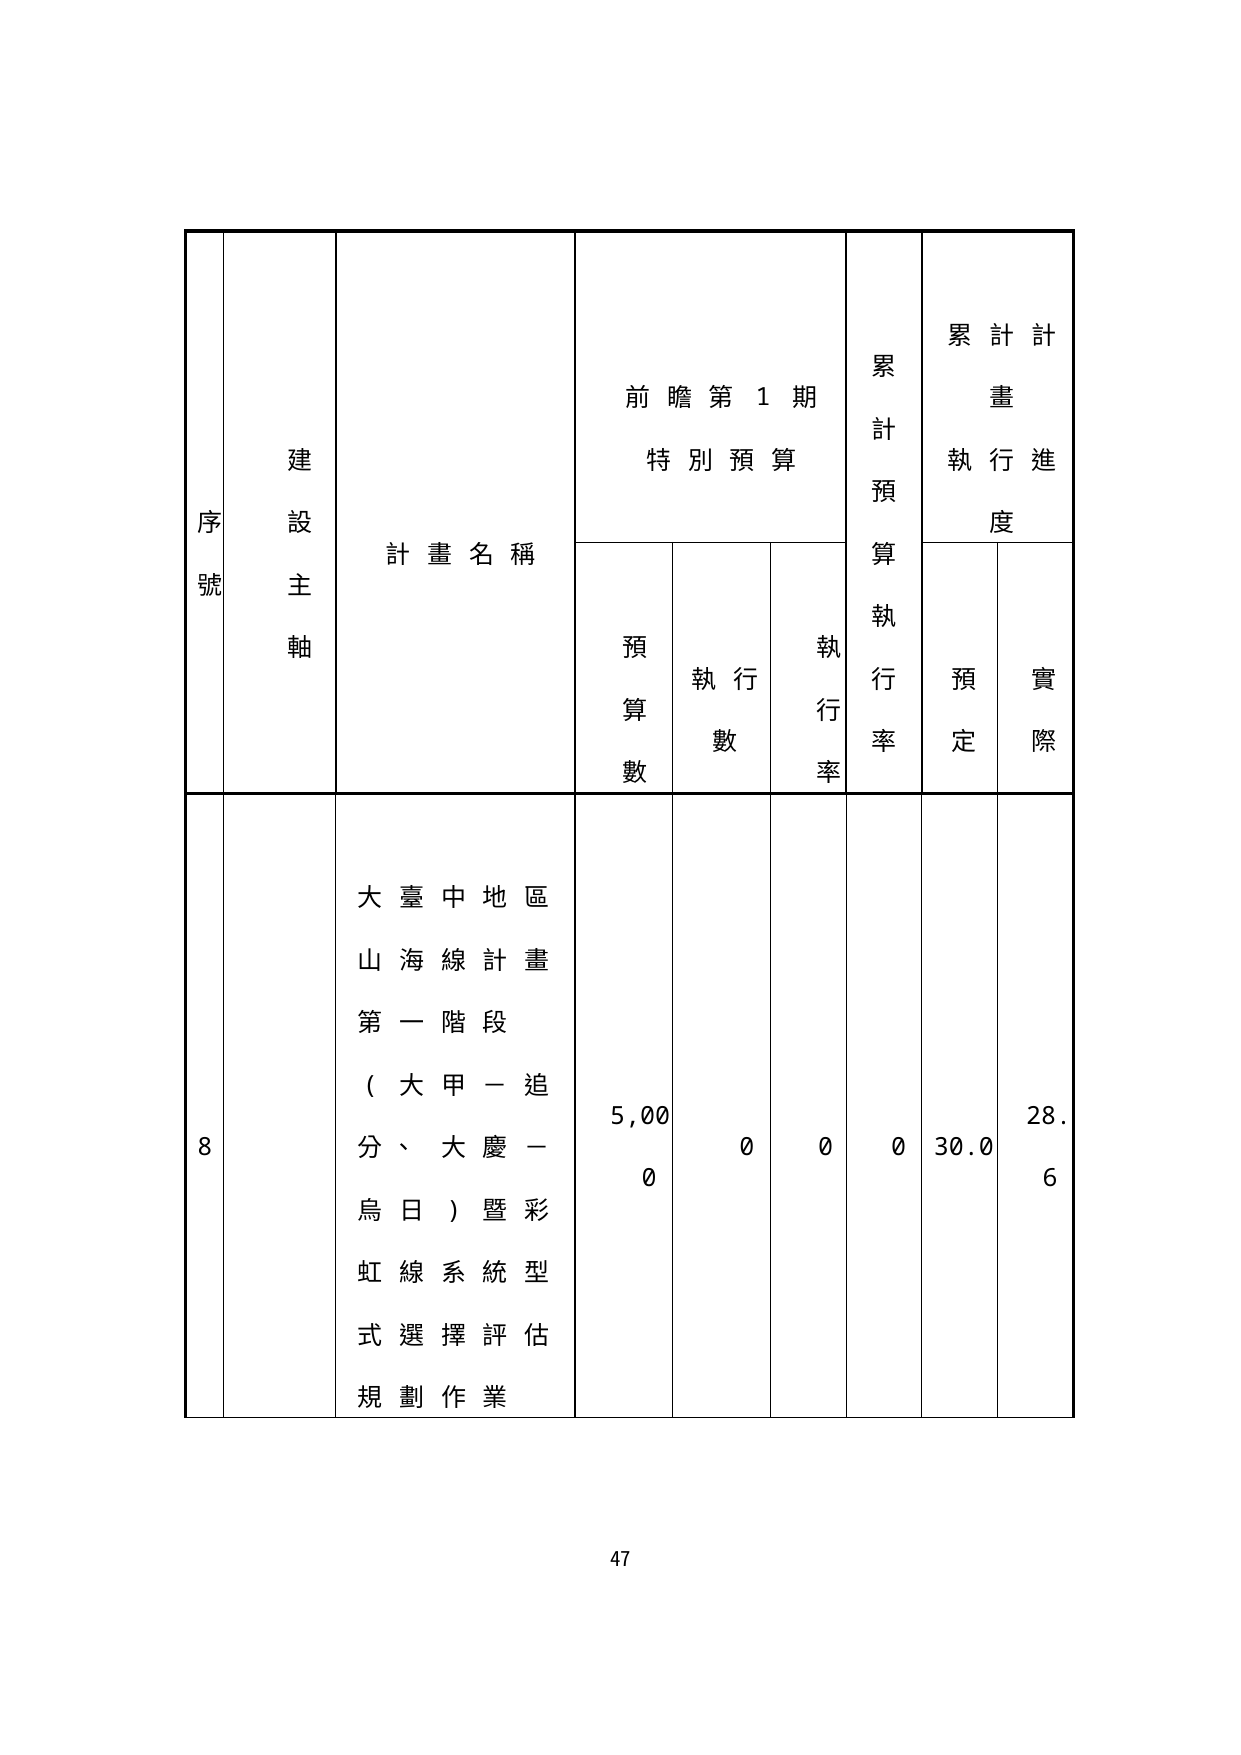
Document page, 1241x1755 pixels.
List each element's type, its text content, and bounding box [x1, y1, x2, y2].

table_cell 0 [673, 795, 770, 1417]
table_cell 5,000 [576, 795, 672, 1417]
table_cell 預算數 [576, 543, 672, 792]
table_cell 預定 [923, 543, 997, 792]
table_cell 實際 [998, 543, 1072, 792]
table_header 建設主軸 [224, 233, 335, 792]
table_cell 30.0 [922, 795, 997, 1417]
table_cell 執行率 [771, 543, 845, 792]
table_cell 大臺中地區山海線計畫第一階段(大甲－追分、大慶－烏日)暨彩虹線系統型式選擇評估規劃作業 [336, 795, 574, 1417]
table_cell 執行數 [673, 543, 770, 792]
table_header 累計計畫 執行進度 [923, 233, 1072, 542]
table_cell 0 [847, 795, 921, 1417]
table_header 累計預算執行率 [847, 233, 921, 792]
table_header 計畫名稱 [337, 233, 574, 792]
table_cell 28.6 [998, 795, 1072, 1417]
table_cell [224, 795, 335, 1417]
table_cell 8 [187, 795, 223, 1417]
table_cell 0 [771, 795, 846, 1417]
table_header 前瞻第1期特別預算 [576, 233, 845, 542]
table_header 序號 [187, 233, 223, 792]
